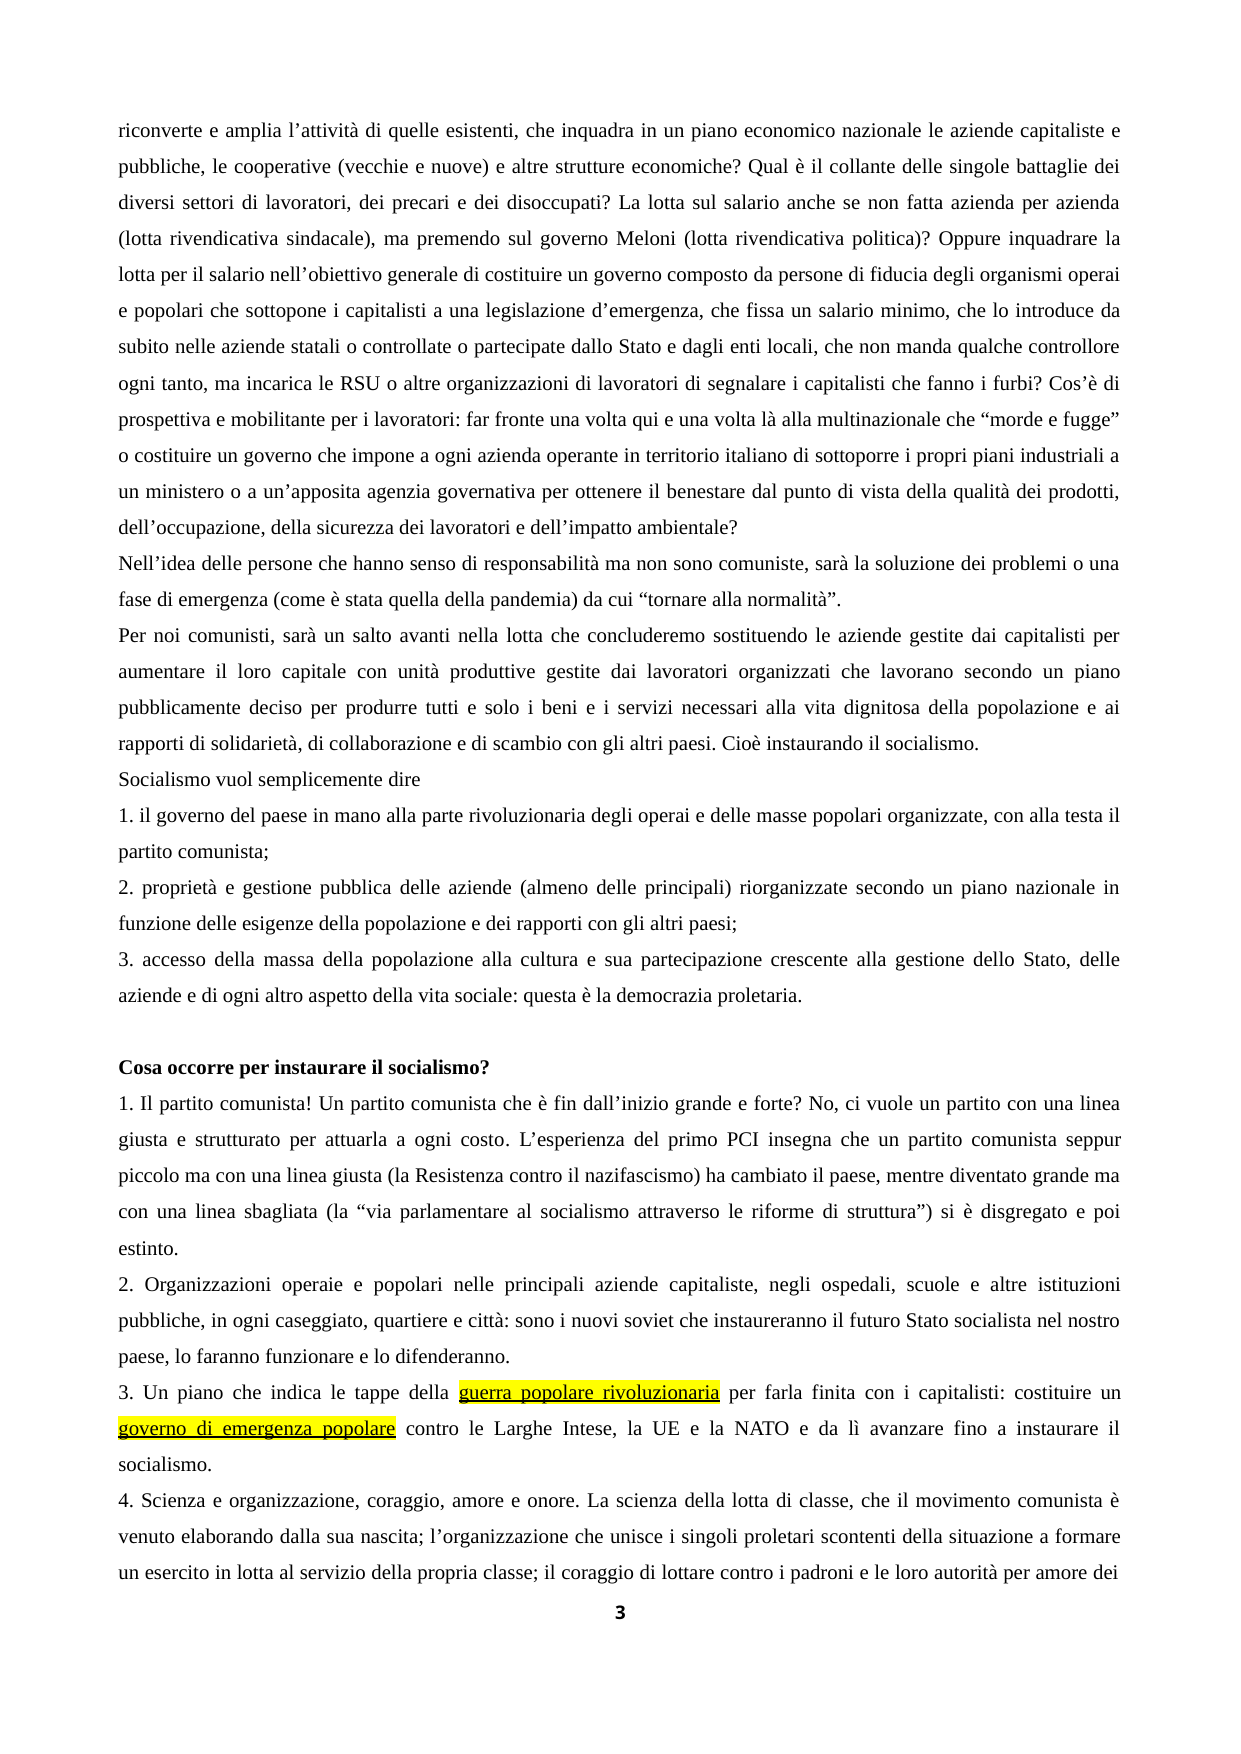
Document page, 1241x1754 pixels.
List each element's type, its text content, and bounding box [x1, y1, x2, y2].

text 3. accesso della massa della popolazione alla cultura e sua partecipazione crescente alla gestione dello Stato, delle aziende e di ogni altro aspetto della vita sociale: questa è la democrazia proletaria. [118, 947, 1122, 1007]
text riconverte e amplia l’attività di quelle esistenti, che inquadra in un piano economico nazionale le aziende capitaliste e pubbliche, le cooperative (vecchie e nuove) e altre strutture economiche? Qual è il collante delle singole battaglie dei diversi settori di lavoratori, dei precari e dei disoccupati? La lotta sul salario anche se non fatta azienda per azienda (lotta rivendicativa sindacale), ma premendo sul governo Meloni (lotta rivendicativa politica)? Oppure inquadrare la lotta per il salario nell’obiettivo generale di costituire un governo composto da persone di fiducia degli organismi operai e popolari che sottopone i capitalisti a una legislazione d’emergenza, che fissa un salario minimo, che lo introduce da subito nelle aziende statali o controllate o partecipate dallo Stato e dagli enti locali, che non manda qualche controllore ogni tanto, ma incarica le RSU o altre organizzazioni di lavoratori di segnalare i capitalisti che fanno i furbi? Cos’è di prospettiva e mobilitante per i lavoratori: far fronte una volta qui e una volta là alla multinazionale che “morde e fugge” o costituire un governo che impone a ogni azienda operante in territorio italiano di sottoporre i propri piani industriali a un ministero o a un’apposita agenzia governativa per ottenere il benestare dal punto di vista della qualità dei prodotti, dell’occupazione, della sicurezza dei lavoratori e dell’impatto ambientale? [118, 118, 1122, 539]
text Nell’idea delle persone che hanno senso di responsabilità ma non sono comuniste, sarà la soluzione dei problemi o una fase di emergenza (come è stata quella della pandemia) da cui “tornare alla normalità”. [118, 551, 1122, 611]
text 1. Il partito comunista! Un partito comunista che è fin dall’inizio grande e forte? No, ci vuole un partito con una linea giusta e strutturato per attuarla a ogni costo. L’esperienza del primo PCI insegna che un partito comunista seppur piccolo ma con una linea giusta (la Resistenza contro il nazifascismo) ha cambiato il paese, mentre diventato grande ma con una linea sbagliata (la “via parlamentare al socialismo attraverso le riforme di struttura”) si è disgregato e poi estinto. [118, 1091, 1122, 1259]
text Cosa occorre per instaurare il socialismo? [118, 1055, 1122, 1079]
text Per noi comunisti, sarà un salto avanti nella lotta che concluderemo sostituendo le aziende gestite dai capitalisti per aumentare il loro capitale con unità produttive gestite dai lavoratori organizzati che lavorano secondo un piano pubblicamente deciso per produrre tutti e solo i beni e i servizi necessari alla vita dignitosa della popolazione e ai rapporti di solidarietà, di collaborazione e di scambio con gli altri paesi. Cioè instaurando il socialismo. [118, 623, 1122, 755]
text 4. Scienza e organizzazione, coraggio, amore e onore. La scienza della lotta di classe, che il movimento comunista è venuto elaborando dalla sua nascita; l’organizzazione che unisce i singoli proletari scontenti della situazione a formare un esercito in lotta al servizio della propria classe; il coraggio di lottare contro i padroni e le loro autorità per amore dei [118, 1488, 1122, 1584]
text Socialismo vuol semplicemente dire [118, 767, 1122, 791]
text 2. proprietà e gestione pubblica delle aziende (almeno delle principali) riorganizzate secondo un piano nazionale in funzione delle esigenze della popolazione e dei rapporti con gli altri paesi; [118, 875, 1122, 935]
text 3. Un piano che indica le tappe della guerra popolare rivoluzionaria per farla finita con i capitalisti: costituire un governo di emergenza popolare contro le Larghe Intese, la UE e la NATO e da lì avanzare fino a instaurare il socialismo. [118, 1379, 1122, 1476]
text 1. il governo del paese in mano alla parte rivoluzionaria degli operai e delle masse popolari organizzate, con alla testa il partito comunista; [118, 803, 1122, 863]
text 2. Organizzazioni operaie e popolari nelle principali aziende capitaliste, negli ospedali, scuole e altre istituzioni pubbliche, in ogni caseggiato, quartiere e città: sono i nuovi soviet che instaureranno il futuro Stato socialista nel nostro paese, lo faranno funzionare e lo difenderanno. [118, 1271, 1122, 1368]
